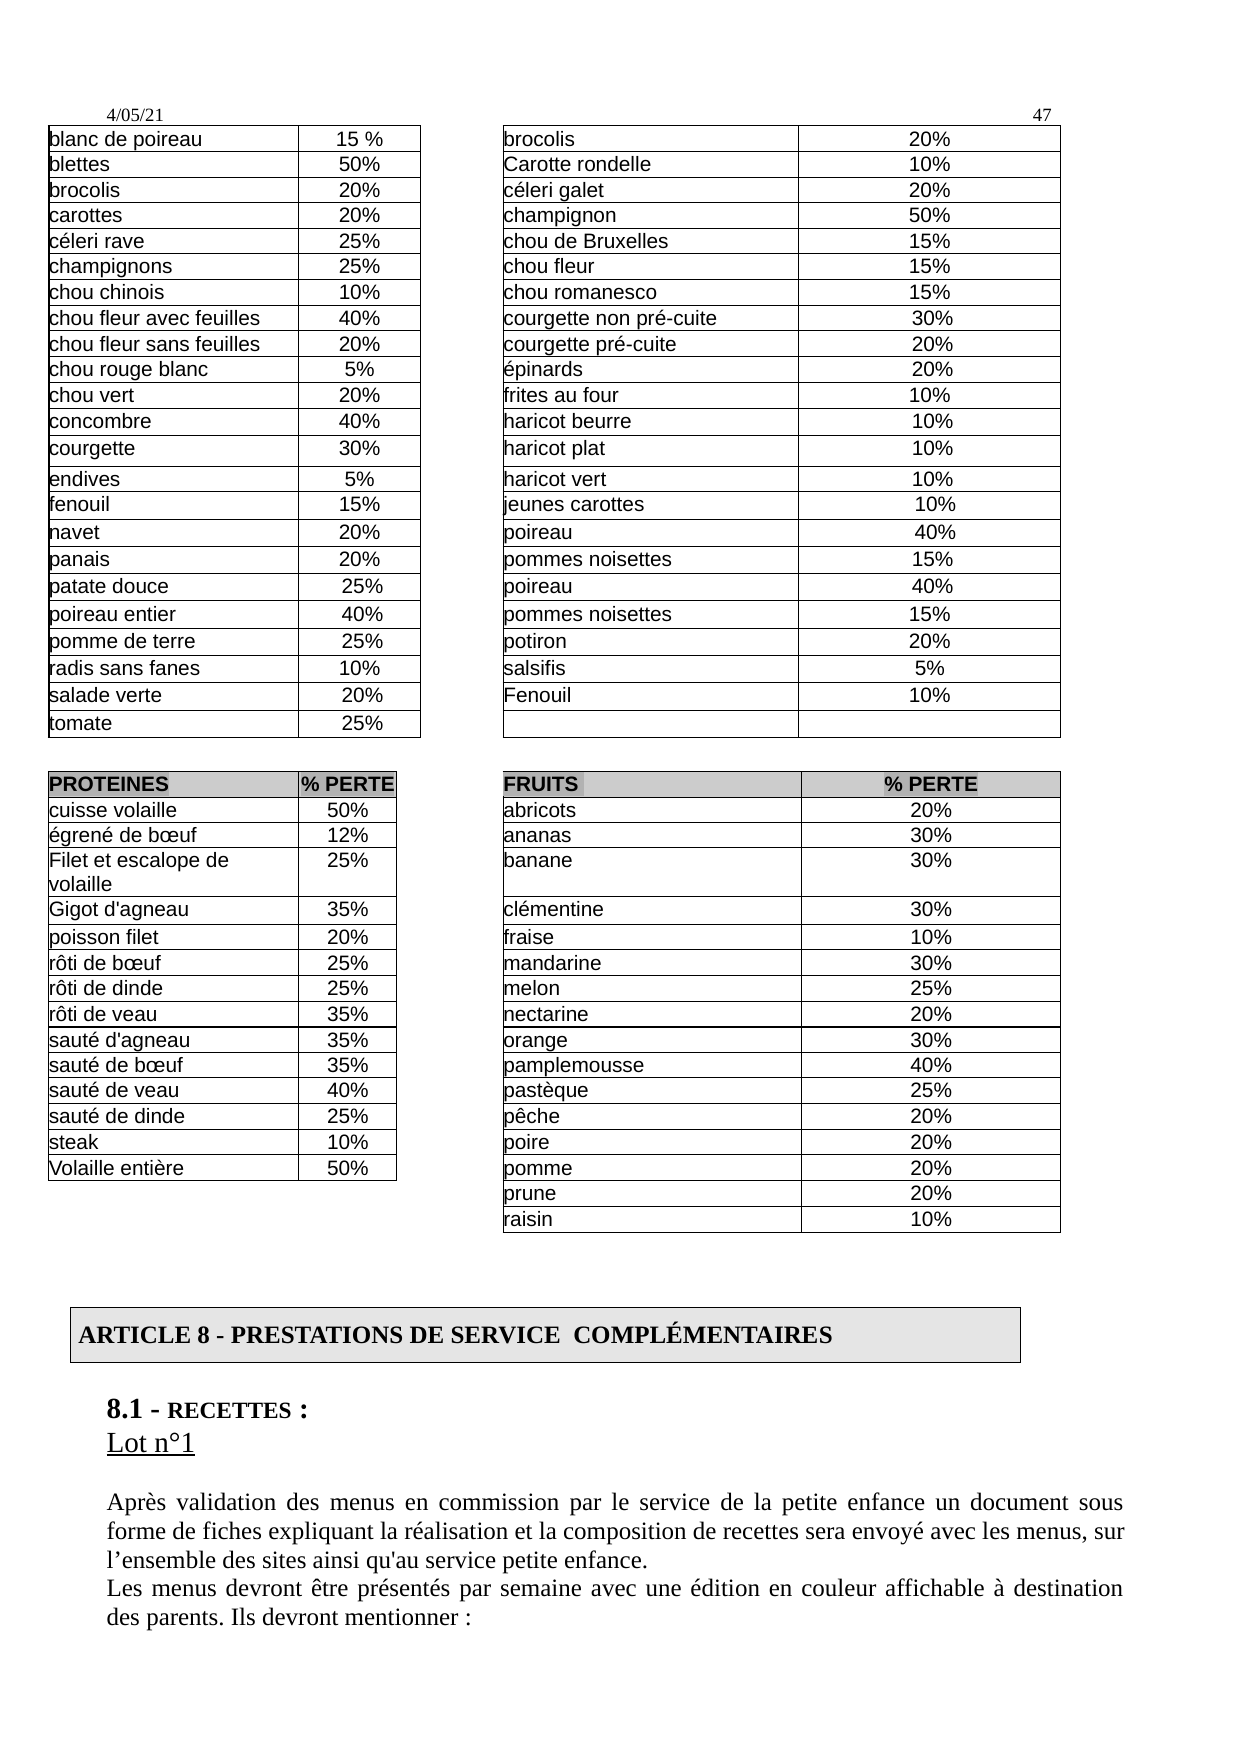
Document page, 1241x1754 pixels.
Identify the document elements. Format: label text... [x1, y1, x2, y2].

table_cell 25% [299, 950, 396, 975]
table_cell 10% [799, 492, 1060, 518]
table_cell [403, 924, 503, 949]
table_cell chou fleur [504, 254, 798, 279]
table_cell [49, 1206, 298, 1232]
table_cell 15% [799, 547, 1060, 573]
table_cell 20% [299, 683, 420, 709]
table_cell 25% [299, 1104, 396, 1129]
table_cell [403, 1206, 503, 1232]
table_cell 50% [799, 203, 1060, 227]
table_cell [403, 1077, 503, 1103]
table_cell 25% [299, 711, 420, 737]
table_cell 20% [799, 331, 1060, 356]
table_cell nectarine [504, 1002, 801, 1026]
table_cell chou vert [50, 383, 298, 408]
table_cell [427, 382, 503, 408]
table_cell 15% [799, 254, 1060, 279]
table_cell sauté de veau [49, 1078, 298, 1103]
table_cell haricot vert [504, 467, 798, 491]
table_header % PERTE [802, 772, 1060, 797]
table_cell pastèque [504, 1078, 801, 1103]
table_cell brocolis [504, 126, 798, 151]
table_cell 20% [299, 547, 420, 573]
table_cell 40% [799, 574, 1060, 600]
table_cell [427, 151, 503, 177]
table_cell 25% [802, 976, 1060, 1001]
table_cell 30% [802, 848, 1060, 896]
table_cell [403, 1154, 503, 1180]
table_cell champignons [50, 254, 298, 279]
table_cell 15% [299, 492, 420, 518]
table_cell 50% [299, 1155, 396, 1180]
table_cell 10% [799, 383, 1060, 408]
table_cell [427, 125, 503, 151]
table_cell pommes noisettes [504, 601, 798, 628]
table_cell [427, 408, 503, 435]
table_cell 30% [299, 436, 420, 466]
text Lot n°1 [106, 1425, 1125, 1458]
table_cell [427, 177, 503, 202]
table_cell banane [504, 848, 801, 896]
table_cell égrené de bœuf [49, 823, 298, 847]
table_cell salade verte [50, 683, 298, 709]
table_cell concombre [50, 409, 298, 435]
table_cell rôti de veau [49, 1002, 298, 1026]
table_cell [427, 519, 503, 546]
table_cell poireau [504, 520, 798, 546]
table_cell 25% [299, 629, 420, 655]
table_cell [403, 822, 503, 847]
table_cell 10% [799, 467, 1060, 491]
table_cell [397, 924, 403, 949]
table_cell [427, 356, 503, 382]
table_cell rôti de bœuf [49, 950, 298, 975]
table_cell [427, 253, 503, 279]
table_cell céleri galet [504, 178, 798, 202]
table_cell chou chinois [50, 280, 298, 305]
table_cell fenouil [50, 492, 298, 518]
table_cell fraise [504, 925, 801, 949]
table_cell 10% [799, 409, 1060, 435]
table_cell jeunes carottes [504, 492, 798, 518]
table_cell [397, 1026, 403, 1052]
table_cell ananas [504, 823, 801, 847]
table_cell poire [504, 1130, 801, 1154]
table_cell 20% [802, 1155, 1060, 1180]
table_cell 20% [802, 1104, 1060, 1129]
table_cell blanc de poireau [50, 126, 298, 151]
table_cell [427, 600, 503, 628]
table_cell abricots [504, 798, 801, 822]
table_cell [427, 491, 503, 518]
table_cell 30% [802, 950, 1060, 975]
table_cell [421, 253, 427, 279]
table_cell carottes [50, 203, 298, 227]
table_cell 20% [799, 357, 1060, 382]
table_cell steak [49, 1130, 298, 1154]
table_cell [421, 600, 427, 628]
table_cell [421, 279, 427, 305]
table_cell 50% [299, 152, 420, 177]
table_cell 12% [299, 823, 396, 847]
table_cell 10% [299, 1130, 396, 1154]
table_cell clémentine [504, 897, 801, 923]
table_cell 30% [799, 306, 1060, 330]
table_cell patate douce [50, 574, 298, 600]
table_cell [397, 896, 403, 923]
table_cell [403, 1129, 503, 1154]
table_cell [403, 797, 503, 822]
table_cell 20% [802, 1181, 1060, 1206]
table_cell [49, 1181, 298, 1206]
table_cell blettes [50, 152, 298, 177]
table_cell orange [504, 1028, 801, 1052]
text Après validation des menus en commission par le service de la petite enfance un document sous forme de fiches expliquant la réalisation et la composition de recettes sera envoyé avec les menus, sur l’ensemble des sites ainsi qu'au service petite enfance. [106, 1487, 1125, 1573]
table_cell [299, 1206, 397, 1232]
table_cell chou rouge blanc [50, 357, 298, 382]
table_cell Gigot d'agneau [49, 897, 298, 923]
table_cell brocolis [50, 178, 298, 202]
table_cell Carotte rondelle [504, 152, 798, 177]
text Les menus devront être présentés par semaine avec une édition en couleur affichable à destination des parents. Ils devront mentionner : [106, 1573, 1125, 1631]
table_cell [421, 519, 427, 546]
table_cell [397, 1001, 403, 1026]
table_cell 30% [802, 897, 1060, 923]
table_cell 5% [299, 467, 420, 491]
table_cell 5% [799, 656, 1060, 682]
table_cell 30% [802, 1028, 1060, 1052]
text 8.1 - recettes : [106, 1391, 1125, 1425]
table_cell 40% [299, 306, 420, 330]
table_cell chou de Bruxelles [504, 229, 798, 253]
table_cell [421, 228, 427, 253]
table_cell haricot beurre [504, 409, 798, 435]
table_cell 15% [799, 601, 1060, 628]
table_cell [421, 177, 427, 202]
table_cell chou romanesco [504, 280, 798, 305]
table_cell 25% [299, 976, 396, 1001]
table_cell 20% [299, 178, 420, 202]
table_header % PERTE [299, 772, 396, 797]
table_cell [397, 1206, 403, 1232]
table_cell pomme de terre [50, 629, 298, 655]
table_cell poisson filet [49, 925, 298, 949]
table_cell [421, 466, 427, 491]
table_cell 20% [299, 520, 420, 546]
table_cell [427, 710, 503, 737]
table_cell 25% [299, 254, 420, 279]
table_cell Filet et escalope de volaille [49, 848, 298, 896]
table_cell [421, 151, 427, 177]
table_cell chou fleur sans feuilles [50, 331, 298, 356]
table_cell haricot plat [504, 436, 798, 466]
table_cell [427, 655, 503, 682]
table_cell 25% [802, 1078, 1060, 1103]
table_cell [403, 1103, 503, 1129]
table_cell poireau [504, 574, 798, 600]
table_cell [397, 1180, 403, 1206]
table_cell chou fleur avec feuilles [50, 306, 298, 330]
table_cell 10% [799, 152, 1060, 177]
table_cell champignon [504, 203, 798, 227]
table_header [397, 771, 403, 797]
table_cell tomate [50, 711, 298, 737]
table_cell Volaille entière [49, 1155, 298, 1180]
table_cell 15% [799, 280, 1060, 305]
table_cell [427, 279, 503, 305]
table_cell cuisse volaille [49, 798, 298, 822]
table_cell [421, 202, 427, 227]
table_cell endives [50, 467, 298, 491]
table_cell [427, 330, 503, 356]
table_cell navet [50, 520, 298, 546]
table_cell 10% [802, 925, 1060, 949]
table_cell 40% [299, 409, 420, 435]
table_cell [421, 628, 427, 655]
table_cell [397, 797, 403, 822]
table_cell pommes noisettes [504, 547, 798, 573]
table_cell 20% [299, 383, 420, 408]
table_cell [421, 356, 427, 382]
table_cell [397, 1154, 403, 1180]
table_cell 35% [299, 1053, 396, 1077]
table_cell [427, 305, 503, 330]
table_cell 20% [802, 1130, 1060, 1154]
table_header ARTICLE 8 - Prestations de service complémentaireS [71, 1308, 1020, 1362]
table_cell frites au four [504, 383, 798, 408]
table_cell 25% [299, 848, 396, 896]
table_cell [403, 1001, 503, 1026]
table_cell pêche [504, 1104, 801, 1129]
table_cell [397, 1103, 403, 1129]
table_cell 20% [299, 925, 396, 949]
table_cell [427, 573, 503, 600]
table_cell Fenouil [504, 683, 798, 709]
table_header PROTEINES [49, 772, 298, 797]
table_cell céleri rave [50, 229, 298, 253]
table_cell 5% [299, 357, 420, 382]
table_cell courgette non pré-cuite [504, 306, 798, 330]
table_cell [421, 573, 427, 600]
table_cell [427, 628, 503, 655]
table_cell [299, 1181, 397, 1206]
table_cell [504, 711, 798, 737]
table_cell 10% [799, 683, 1060, 709]
table_cell [427, 202, 503, 227]
table_cell 25% [299, 229, 420, 253]
table_cell [427, 228, 503, 253]
table_cell [421, 382, 427, 408]
table_cell [427, 682, 503, 709]
table_cell 40% [299, 1078, 396, 1103]
table_cell 20% [299, 203, 420, 227]
table_cell [403, 896, 503, 923]
table_cell [403, 847, 503, 896]
table_cell mandarine [504, 950, 801, 975]
table_cell 50% [299, 798, 396, 822]
table_cell [397, 1052, 403, 1077]
table_cell [397, 1077, 403, 1103]
table_cell [397, 949, 403, 975]
table_cell 20% [299, 331, 420, 356]
table_cell 20% [802, 1002, 1060, 1026]
table_cell melon [504, 976, 801, 1001]
table_cell [403, 975, 503, 1001]
table_header FRUITS [504, 772, 801, 797]
table_cell [427, 546, 503, 573]
table_cell [421, 125, 427, 151]
table_cell [421, 491, 427, 518]
table_cell [397, 1129, 403, 1154]
table_cell poireau entier [50, 601, 298, 628]
table_cell 15 % [299, 126, 420, 151]
table_cell [403, 949, 503, 975]
table_cell [421, 330, 427, 356]
table_cell 20% [802, 798, 1060, 822]
table_header [403, 771, 503, 797]
table_cell sauté d'agneau [49, 1028, 298, 1052]
table_cell [403, 1026, 503, 1052]
table_cell 40% [299, 601, 420, 628]
table_cell [421, 305, 427, 330]
table_cell [403, 1052, 503, 1077]
table_cell [421, 435, 427, 466]
table_cell [799, 711, 1060, 737]
table_cell radis sans fanes [50, 656, 298, 682]
table_cell raisin [504, 1207, 801, 1232]
table_cell 35% [299, 1002, 396, 1026]
table_cell sauté de dinde [49, 1104, 298, 1129]
table_cell 25% [299, 574, 420, 600]
table_cell [397, 847, 403, 896]
table_cell 40% [802, 1053, 1060, 1077]
table_cell 10% [299, 656, 420, 682]
table_cell [427, 435, 503, 466]
table_cell 20% [799, 629, 1060, 655]
table_cell [397, 975, 403, 1001]
table_cell 35% [299, 1028, 396, 1052]
table_cell 10% [799, 436, 1060, 466]
table_cell 10% [802, 1207, 1060, 1232]
table_cell [421, 682, 427, 709]
table_cell rôti de dinde [49, 976, 298, 1001]
table_cell salsifis [504, 656, 798, 682]
table_cell pamplemousse [504, 1053, 801, 1077]
table_cell prune [504, 1181, 801, 1206]
table_cell [421, 655, 427, 682]
table_cell sauté de bœuf [49, 1053, 298, 1077]
table_cell potiron [504, 629, 798, 655]
table_cell [403, 1180, 503, 1206]
table_cell courgette [50, 436, 298, 466]
table_cell [421, 546, 427, 573]
table_cell courgette pré-cuite [504, 331, 798, 356]
table_cell 35% [299, 897, 396, 923]
table_cell 20% [799, 178, 1060, 202]
table_cell [421, 408, 427, 435]
table_cell [421, 710, 427, 737]
table_cell [427, 466, 503, 491]
table_cell épinards [504, 357, 798, 382]
table_cell [397, 822, 403, 847]
table_cell 10% [299, 280, 420, 305]
table_cell 20% [799, 126, 1060, 151]
table_cell pomme [504, 1155, 801, 1180]
table_cell 15% [799, 229, 1060, 253]
table_cell 30% [802, 823, 1060, 847]
table_cell panais [50, 547, 298, 573]
table_cell 40% [799, 520, 1060, 546]
